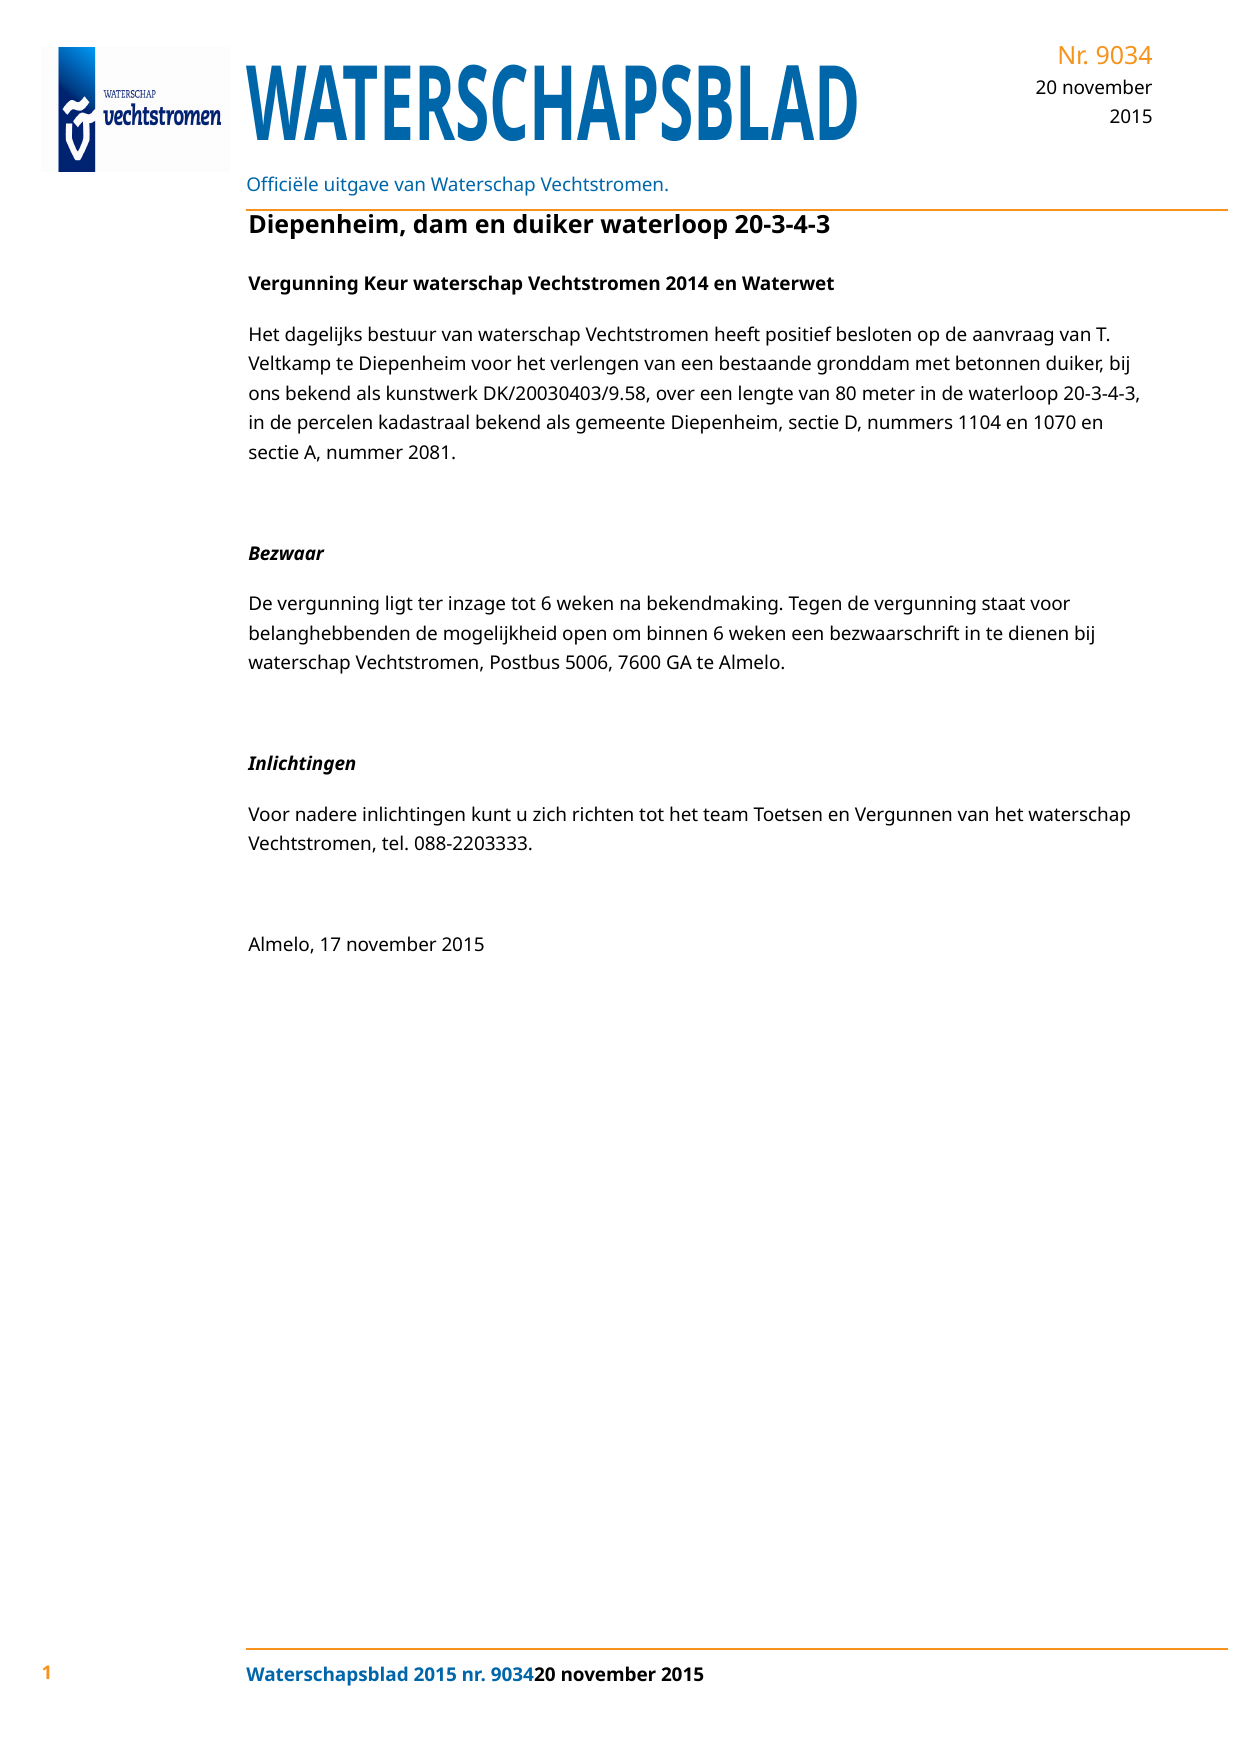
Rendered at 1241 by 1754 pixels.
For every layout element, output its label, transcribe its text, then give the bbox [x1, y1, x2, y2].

text Almelo, 17 november 2015 [248, 931, 1152, 957]
text De vergunning ligt ter inzage tot 6 weken na bekendmaking. Tegen de vergunning staat voor belanghebbenden de mogelijkheid open om binnen 6 weken een bezwaarschrift in te dienen bij waterschap Vechtstromen, Postbus 5006, 7600 GA te Almelo. [248, 590, 1152, 675]
text Vergunning Keur waterschap Vechtstromen 2014 en Waterwet [248, 270, 1152, 296]
text Diepenheim, dam en duiker waterloop 20-3-4-3 [248, 211, 1152, 241]
text Bezwaar [248, 540, 1152, 566]
picture [41, 47, 231, 172]
text Voor nadere inlichtingen kunt u zich richten tot het team Toetsen en Vergunnen van het waterschap Vechtstromen, tel. 088-2203333. [248, 801, 1152, 856]
text Inlichtingen [248, 750, 1152, 776]
text Het dagelijks bestuur van waterschap Vechtstromen heeft positief besloten op de aanvraag van T. Veltkamp te Diepenheim voor het verlengen van een bestaande gronddam met betonnen duiker, bij ons bekend als kunstwerk DK/20030403/9.58, over een lengte van 80 meter in de waterloop 20-3-4-3, in de percelen kadastraal bekend als gemeente Diepenheim, sectie D, nummers 1104 en 1070 en sectie A, nummer 2081. [248, 321, 1152, 465]
